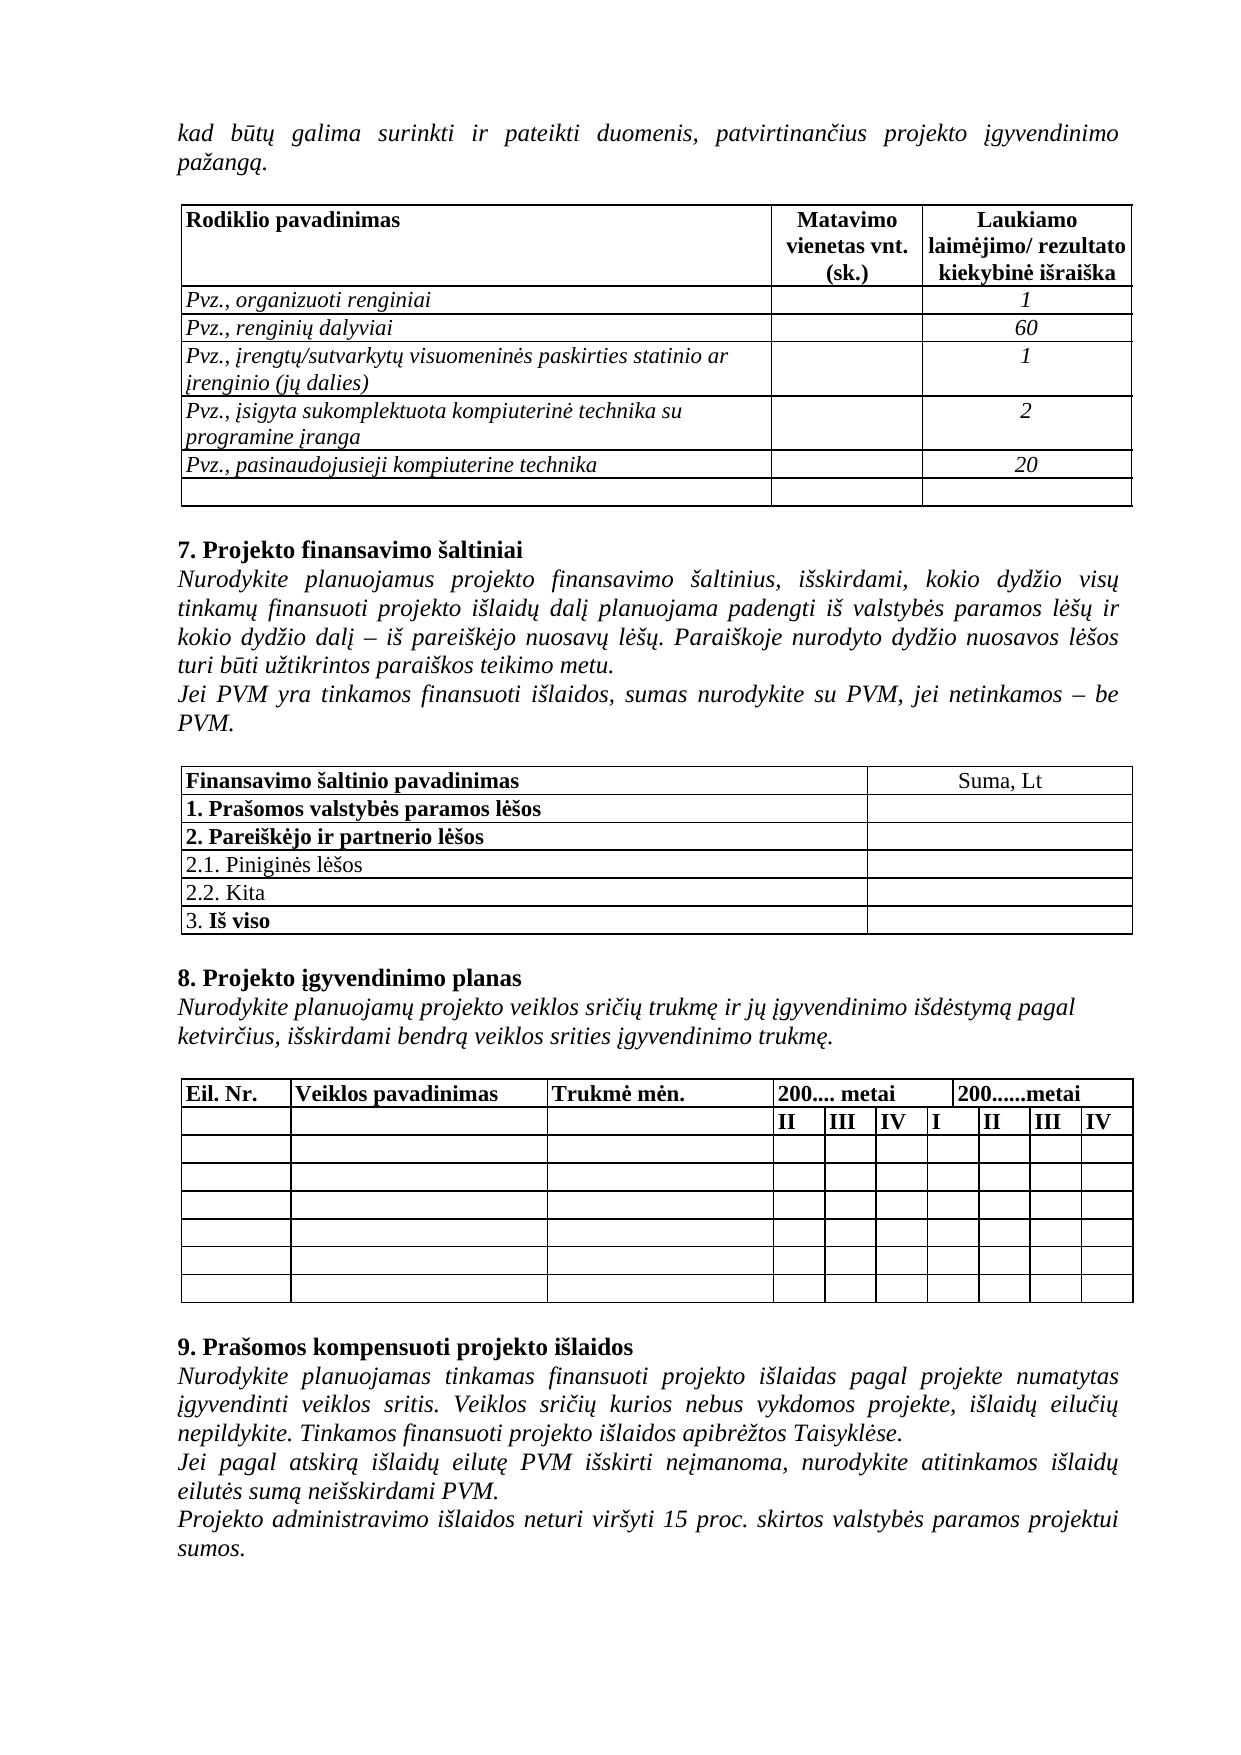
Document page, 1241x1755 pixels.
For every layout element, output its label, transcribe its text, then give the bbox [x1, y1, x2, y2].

table_cell 60 [923, 315, 1131, 341]
table_cell [980, 1275, 1029, 1302]
table_cell [772, 397, 922, 449]
text Projekto administravimo išlaidos neturi viršyti 15 proc. skirtos valstybės paramos projektui sumos. [177, 1504, 1122, 1562]
table_cell [1031, 1247, 1081, 1274]
table_cell [772, 479, 922, 505]
table_cell [1031, 1192, 1081, 1218]
table_header 200.... metai [774, 1080, 952, 1106]
table_cell [182, 479, 771, 505]
table_header Finansavimo šaltinio pavadinimas [182, 767, 867, 793]
text Nurodykite planuojamų projekto veiklos sričių trukmę ir jų įgyvendinimo išdėstymą pagal ketvirčius, išskirdami bendrą veiklos srities įgyvendinimo trukmę. [177, 992, 1122, 1049]
table_cell [292, 1275, 547, 1302]
text Nurodykite planuojamus projekto finansavimo šaltinius, išskirdami, kokio dydžio visų tinkamų finansuoti projekto išlaidų dalį planuojama padengti iš valstybės paramos lėšų ir kokio dydžio dalį – iš pareiškėjo nuosavų lėšų. Paraiškoje nurodyto dydžio nuosavos lėšos turi būti užtikrintos paraiškos teikimo metu. [177, 564, 1122, 679]
table_cell Pvz., renginių dalyviai [182, 315, 771, 341]
table_cell [980, 1136, 1029, 1162]
table_cell [774, 1164, 824, 1190]
table_cell 20 [923, 451, 1131, 477]
table_cell [928, 1164, 978, 1190]
table_cell [1082, 1136, 1132, 1162]
table_cell [928, 1247, 978, 1274]
table_cell Pvz., įrengtų/sutvarkytų visuomeninės paskirties statinio ar įrenginio (jų dalies) [182, 342, 771, 395]
table_cell [868, 823, 1132, 849]
table_cell [877, 1192, 927, 1218]
table_cell [548, 1192, 773, 1218]
table_cell [980, 1247, 1029, 1274]
table_cell [877, 1220, 927, 1246]
table_header Suma, Lt [868, 767, 1132, 793]
table_cell [868, 879, 1132, 905]
table_cell IV [877, 1108, 927, 1134]
table_cell [548, 1108, 773, 1134]
table_cell [292, 1136, 547, 1162]
table_cell 2.1. Piniginės lėšos [182, 851, 867, 877]
table_cell [292, 1247, 547, 1274]
table_cell III [1031, 1108, 1081, 1134]
table_cell III [826, 1108, 875, 1134]
table_cell 3. Iš viso [182, 907, 867, 933]
text Jei pagal atskirą išlaidų eilutę PVM išskirti neįmanoma, nurodykite atitinkamos išlaidų eilutės sumą neišskirdami PVM. [177, 1447, 1122, 1504]
text 9. Prašomos kompensuoti projekto išlaidos [177, 1332, 1122, 1361]
table_cell [928, 1220, 978, 1246]
table_header Matavimo vienetas vnt. (sk.) [772, 206, 922, 285]
table_cell [1082, 1164, 1132, 1190]
table_cell [826, 1275, 875, 1302]
table_cell II [980, 1108, 1029, 1134]
table_cell [182, 1136, 290, 1162]
table_cell [877, 1164, 927, 1190]
table_cell [980, 1192, 1029, 1218]
table_cell Pvz., pasinaudojusieji kompiuterine technika [182, 451, 771, 477]
text 8. Projekto įgyvendinimo planas [177, 963, 1122, 992]
table_cell 2. Pareiškėjo ir partnerio lėšos [182, 823, 867, 849]
table_cell [292, 1192, 547, 1218]
table_cell [1031, 1164, 1081, 1190]
table_cell [774, 1192, 824, 1218]
table_cell [774, 1275, 824, 1302]
table_cell [772, 342, 922, 395]
table_cell [826, 1220, 875, 1246]
table_cell [928, 1275, 978, 1302]
table_cell [548, 1247, 773, 1274]
table_cell [182, 1164, 290, 1190]
table_cell II [774, 1108, 824, 1134]
table_cell [826, 1192, 875, 1218]
table_cell [868, 795, 1132, 821]
table_cell [292, 1220, 547, 1246]
table_cell 2 [923, 397, 1131, 449]
table_header Rodiklio pavadinimas [182, 206, 771, 285]
table_cell [774, 1220, 824, 1246]
table_cell [928, 1136, 978, 1162]
table_header Laukiamo laimėjimo/ rezultato kiekybinė išraiška [923, 206, 1131, 285]
table_cell [868, 851, 1132, 877]
table_cell [182, 1192, 290, 1218]
table_cell [772, 315, 922, 341]
table_cell [1031, 1136, 1081, 1162]
table_cell [877, 1247, 927, 1274]
table_cell [1082, 1192, 1132, 1218]
table_cell [548, 1275, 773, 1302]
table_cell [877, 1136, 927, 1162]
table_cell [548, 1164, 773, 1190]
table_cell [1082, 1247, 1132, 1274]
table_cell 2.2. Kita [182, 879, 867, 905]
table_cell 1 [923, 287, 1131, 313]
table_cell IV [1082, 1108, 1132, 1134]
text 7. Projekto finansavimo šaltiniai [177, 536, 1122, 564]
text Jei PVM yra tinkamos finansuoti išlaidos, sumas nurodykite su PVM, jei netinkamos – be PVM. [177, 679, 1122, 737]
table_cell [292, 1164, 547, 1190]
table_cell [772, 287, 922, 313]
table_cell [868, 907, 1132, 933]
table_cell [1082, 1220, 1132, 1246]
text Nurodykite planuojamas tinkamas finansuoti projekto išlaidas pagal projekte numatytas įgyvendinti veiklos sritis. Veiklos sričių kurios nebus vykdomos projekte, išlaidų eilučių nepildykite. Tinkamos finansuoti projekto išlaidos apibrėžtos Taisyklėse. [177, 1361, 1122, 1447]
table_cell [826, 1247, 875, 1274]
table_header Eil. Nr. [182, 1080, 290, 1106]
table_cell [923, 479, 1131, 505]
table_cell [877, 1275, 927, 1302]
table_cell [772, 451, 922, 477]
table_cell [980, 1164, 1029, 1190]
table_cell [774, 1136, 824, 1162]
text kad būtų galima surinkti ir pateikti duomenis, patvirtinančius projekto įgyvendinimo pažangą. [177, 118, 1122, 176]
table_cell [928, 1192, 978, 1218]
table_header Veiklos pavadinimas [292, 1080, 547, 1106]
table_cell [182, 1247, 290, 1274]
table_cell [1031, 1275, 1081, 1302]
table_header Trukmė mėn. [548, 1080, 773, 1106]
table_cell 1. Prašomos valstybės paramos lėšos [182, 795, 867, 821]
table_cell Pvz., įsigyta sukomplektuota kompiuterinė technika su programine įranga [182, 397, 771, 449]
table_cell [1031, 1220, 1081, 1246]
table_cell [182, 1108, 290, 1134]
table_cell [182, 1275, 290, 1302]
table_cell [182, 1220, 290, 1246]
table_cell Pvz., organizuoti renginiai [182, 287, 771, 313]
table_cell I [928, 1108, 978, 1134]
table_cell [548, 1220, 773, 1246]
table_header 200......metai [954, 1080, 1132, 1106]
table_cell [980, 1220, 1029, 1246]
table_cell [292, 1108, 547, 1134]
table_cell [826, 1136, 875, 1162]
table_cell [1082, 1275, 1132, 1302]
table_cell [774, 1247, 824, 1274]
table_cell [548, 1136, 773, 1162]
table_cell 1 [923, 342, 1131, 395]
table_cell [826, 1164, 875, 1190]
